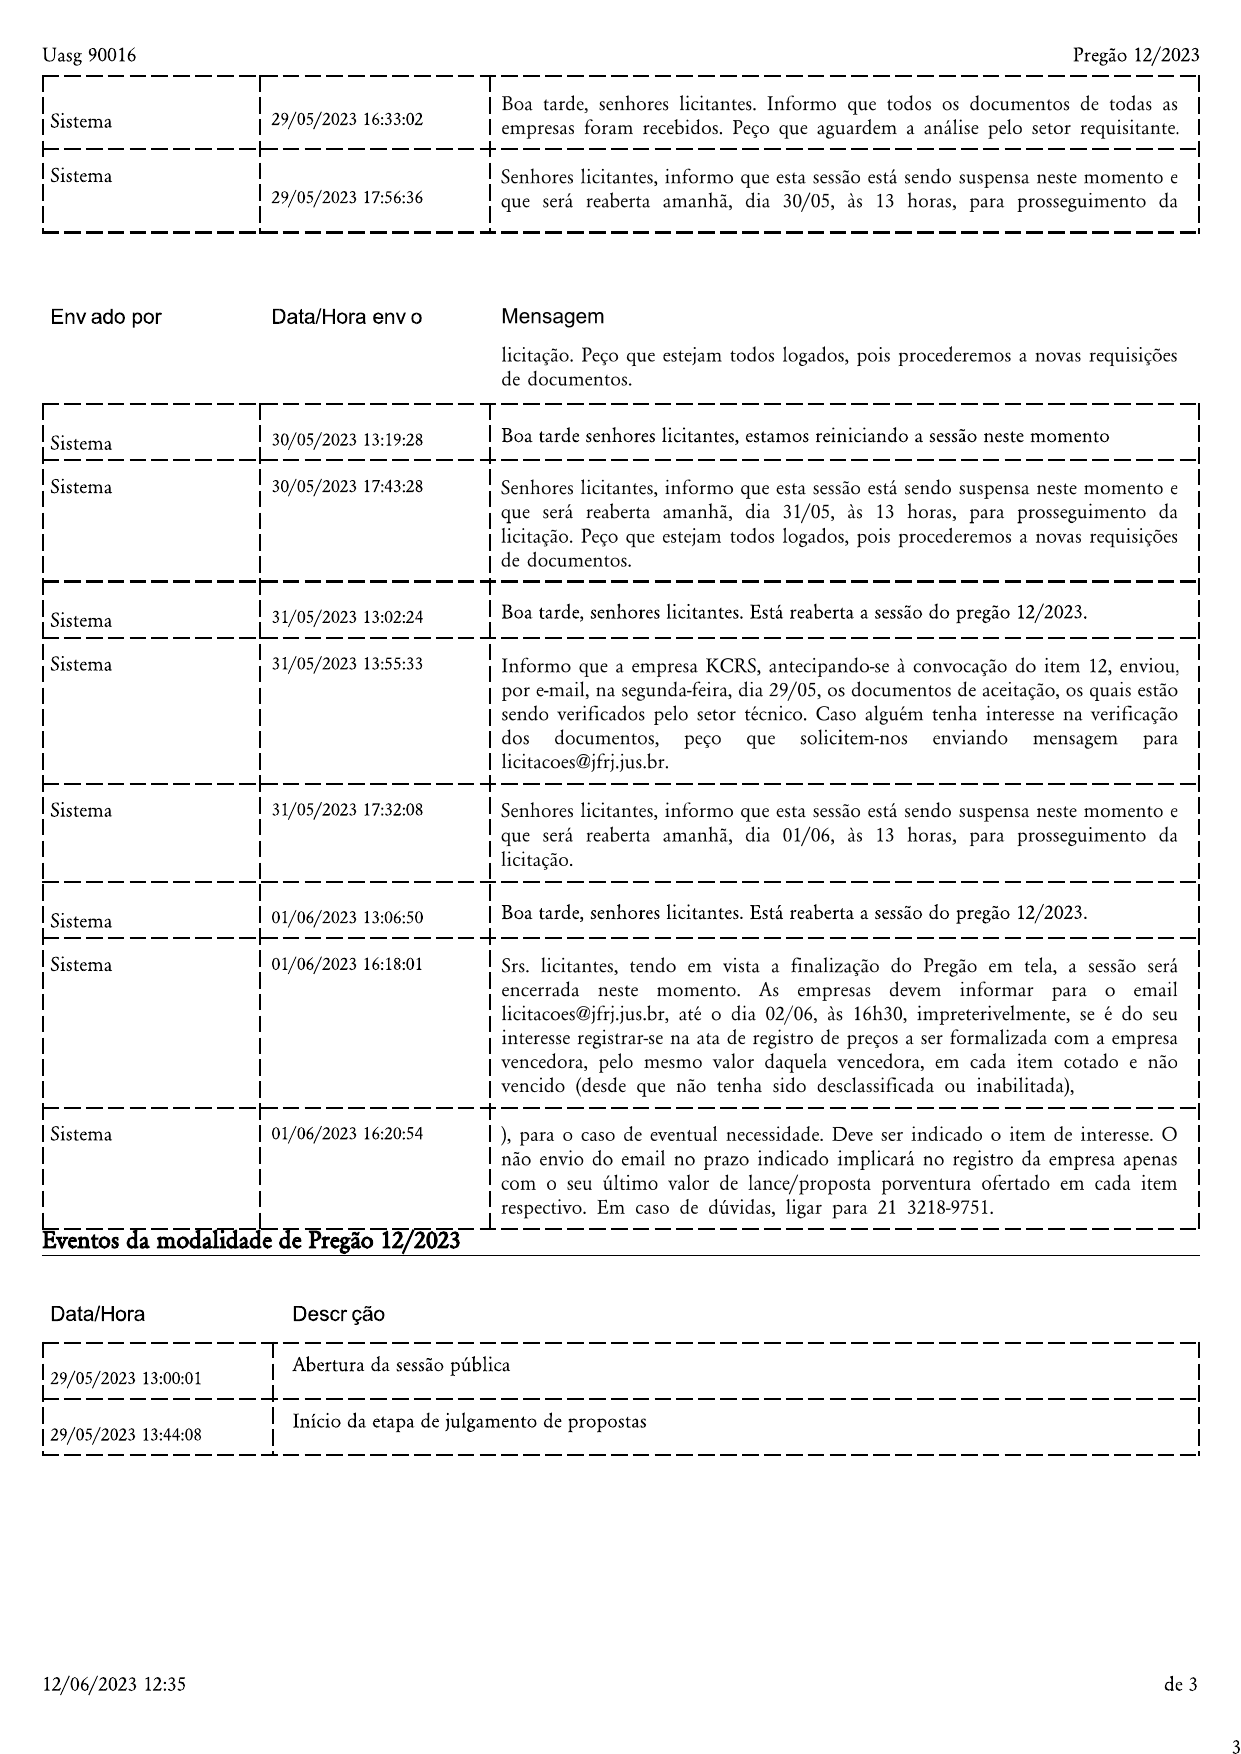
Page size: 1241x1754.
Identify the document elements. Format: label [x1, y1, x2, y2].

table_cell [273, 1398, 1199, 1454]
table_cell [260, 580, 490, 637]
table_cell [43, 75, 260, 148]
table_cell [490, 459, 1199, 580]
table_cell [490, 148, 1199, 231]
table_cell [490, 937, 1199, 1107]
table_cell [43, 459, 260, 580]
table_cell [43, 1398, 273, 1454]
table_header [260, 403, 490, 459]
table_header [490, 403, 1199, 459]
table_cell [490, 783, 1199, 881]
table_cell [490, 75, 1199, 148]
table_cell [260, 881, 490, 937]
table_cell [260, 637, 490, 783]
table_cell [43, 881, 260, 937]
table_cell [490, 580, 1199, 637]
table_cell [43, 1107, 260, 1228]
table_cell [260, 1107, 490, 1228]
table_cell [260, 937, 490, 1107]
table_cell [260, 148, 490, 231]
table_cell [260, 783, 490, 881]
table_cell [260, 459, 490, 580]
table_cell [260, 75, 490, 148]
table_cell [490, 637, 1199, 783]
table_header [43, 403, 260, 459]
table_header [273, 1342, 1199, 1398]
table_header [43, 1342, 273, 1398]
table_cell [43, 783, 260, 881]
table_cell [43, 937, 260, 1107]
table_cell [43, 580, 260, 637]
table_cell [490, 881, 1199, 937]
table_cell [43, 148, 260, 231]
table_cell [43, 637, 260, 783]
table_cell [490, 1107, 1199, 1228]
